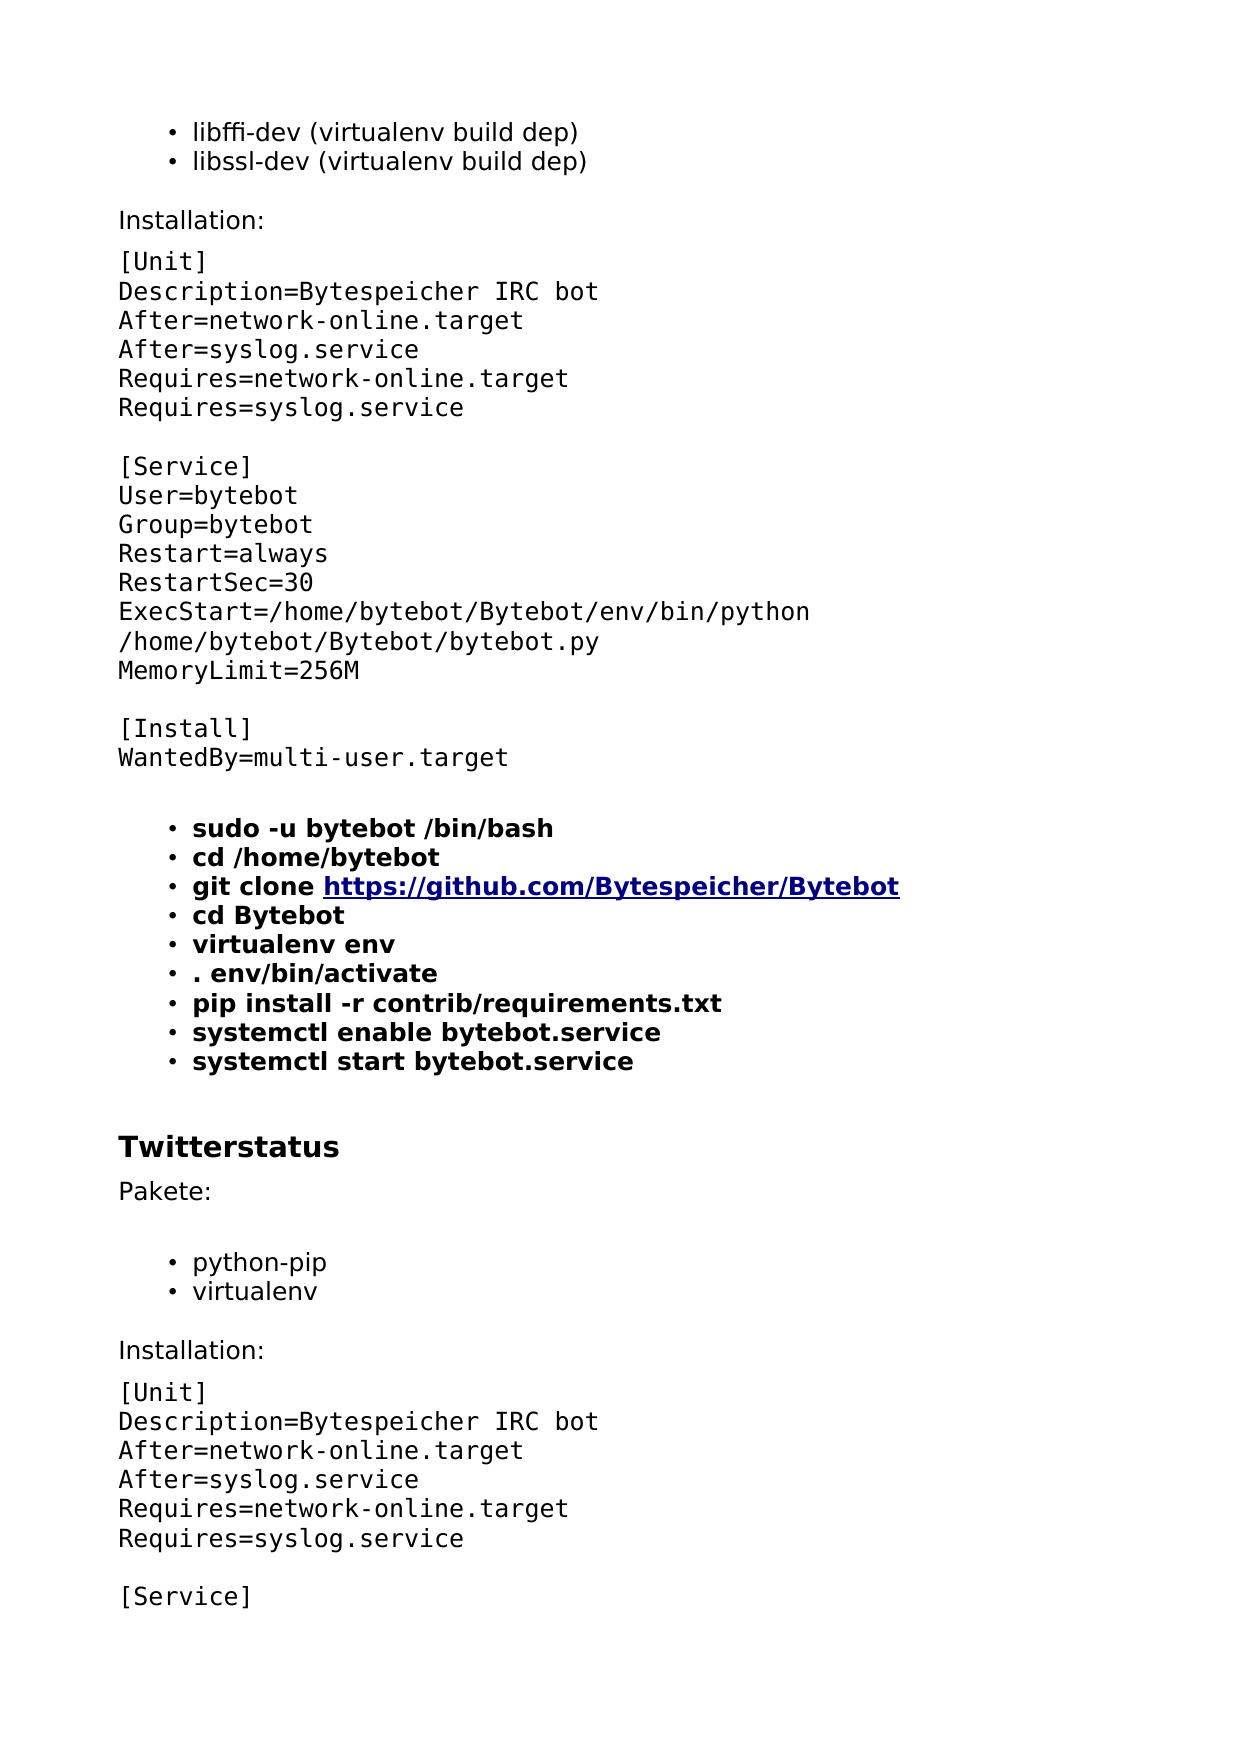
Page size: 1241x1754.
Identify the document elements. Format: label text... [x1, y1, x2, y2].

text Installation: [118, 206, 1122, 235]
list python-pip [177, 1248, 1122, 1278]
text Installation: [118, 1336, 1122, 1365]
list pip install -r contrib/requirements.txt [177, 989, 1122, 1018]
list . env/bin/activate [177, 960, 1122, 989]
text Pakete: [118, 1177, 1122, 1206]
list virtualenv env [177, 931, 1122, 960]
text [Unit] Description=Bytespeicher IRC bot After=network-online.target After=syslog.service Requires=network-online.target Requires=syslog.service [Service] [118, 1378, 1122, 1611]
text [Unit] Description=Bytespeicher IRC bot After=network-online.target After=syslog.service Requires=network-online.target Requires=syslog.service [Service] User=bytebot Group=bytebot Restart=always RestartSec=30 ExecStart=/home/bytebot/Bytebot/env/bin/python /home/bytebot/Bytebot/bytebot.py MemoryLimit=256M [Install] WantedBy=multi-user.target [118, 248, 1122, 773]
list cd /home/bytebot [177, 843, 1122, 872]
list systemctl start bytebot.service [177, 1047, 1122, 1076]
list cd Bytebot [177, 901, 1122, 931]
list virtualenv [177, 1278, 1122, 1307]
list git clone https://github.com/Bytespeicher/Bytebot [177, 872, 1122, 901]
list libffi-dev (virtualenv build dep) [177, 118, 1122, 147]
list systemctl enable bytebot.service [177, 1018, 1122, 1047]
list sudo -u bytebot /bin/bash [177, 814, 1122, 843]
subtitle Twitterstatus [118, 1131, 1122, 1165]
list libssl-dev (virtualenv build dep) [177, 147, 1122, 176]
